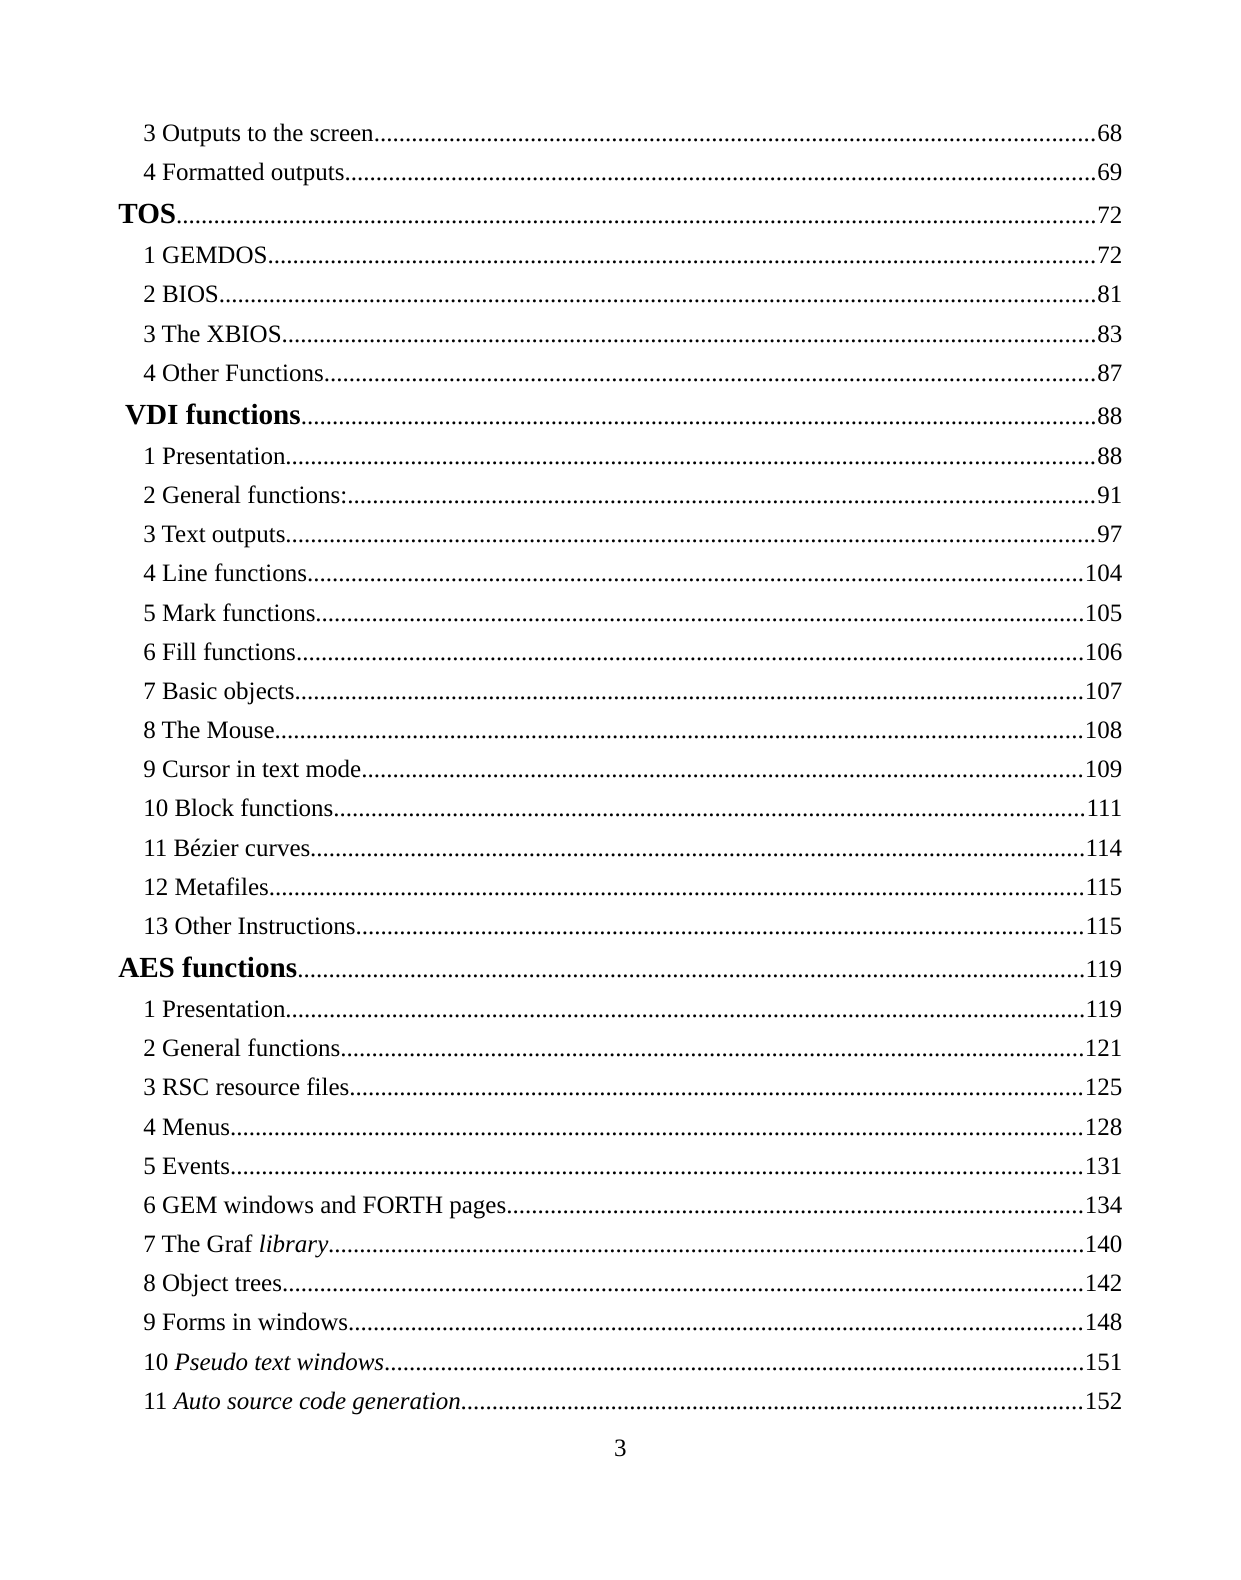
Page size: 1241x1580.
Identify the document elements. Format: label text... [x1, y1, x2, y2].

text 9 Cursor in text mode 109 [143, 754, 1122, 783]
text 3 The XBIOS 83 [143, 319, 1122, 347]
text 5 Events 131 [143, 1151, 1122, 1179]
text 8 The Mouse 108 [143, 715, 1122, 744]
text 1 Presentation 119 [143, 994, 1122, 1023]
text 10 Block functions 111 [143, 793, 1122, 822]
text 8 Object trees 142 [143, 1268, 1122, 1297]
text 3 Outputs to the screen 68 [143, 118, 1122, 147]
text 6 Fill functions 106 [143, 637, 1122, 666]
text 4 Menus 128 [143, 1112, 1122, 1140]
text 13 Other Instructions 115 [143, 911, 1122, 940]
text 7 The Graf library 140 [143, 1229, 1122, 1258]
text 4 Formatted outputs 69 [143, 157, 1122, 186]
text 2 General functions 121 [143, 1033, 1122, 1062]
text VDI functions 88 [118, 397, 1122, 431]
text 11 Auto source code generation 152 [143, 1386, 1122, 1414]
text 2 BIOS 81 [143, 279, 1122, 308]
text 11 Bézier curves 114 [143, 833, 1122, 861]
text 10 Pseudo text windows 151 [143, 1347, 1122, 1375]
text 5 Mark functions 105 [143, 598, 1122, 626]
text 1 GEMDOS 72 [143, 240, 1122, 269]
text 3 Text outputs 97 [143, 519, 1122, 548]
text TOS 72 [118, 196, 1122, 230]
text 1 Presentation 88 [143, 441, 1122, 470]
text AES functions 119 [118, 950, 1122, 984]
text 4 Line functions 104 [143, 558, 1122, 587]
text 4 Other Functions 87 [143, 358, 1122, 387]
text 6 GEM windows and FORTH pages 134 [143, 1190, 1122, 1219]
text 7 Basic objects 107 [143, 676, 1122, 705]
text 3 RSC resource files 125 [143, 1072, 1122, 1101]
text 2 General functions: 91 [143, 480, 1122, 509]
text 9 Forms in windows 148 [143, 1307, 1122, 1336]
text 12 Metafiles 115 [143, 872, 1122, 901]
